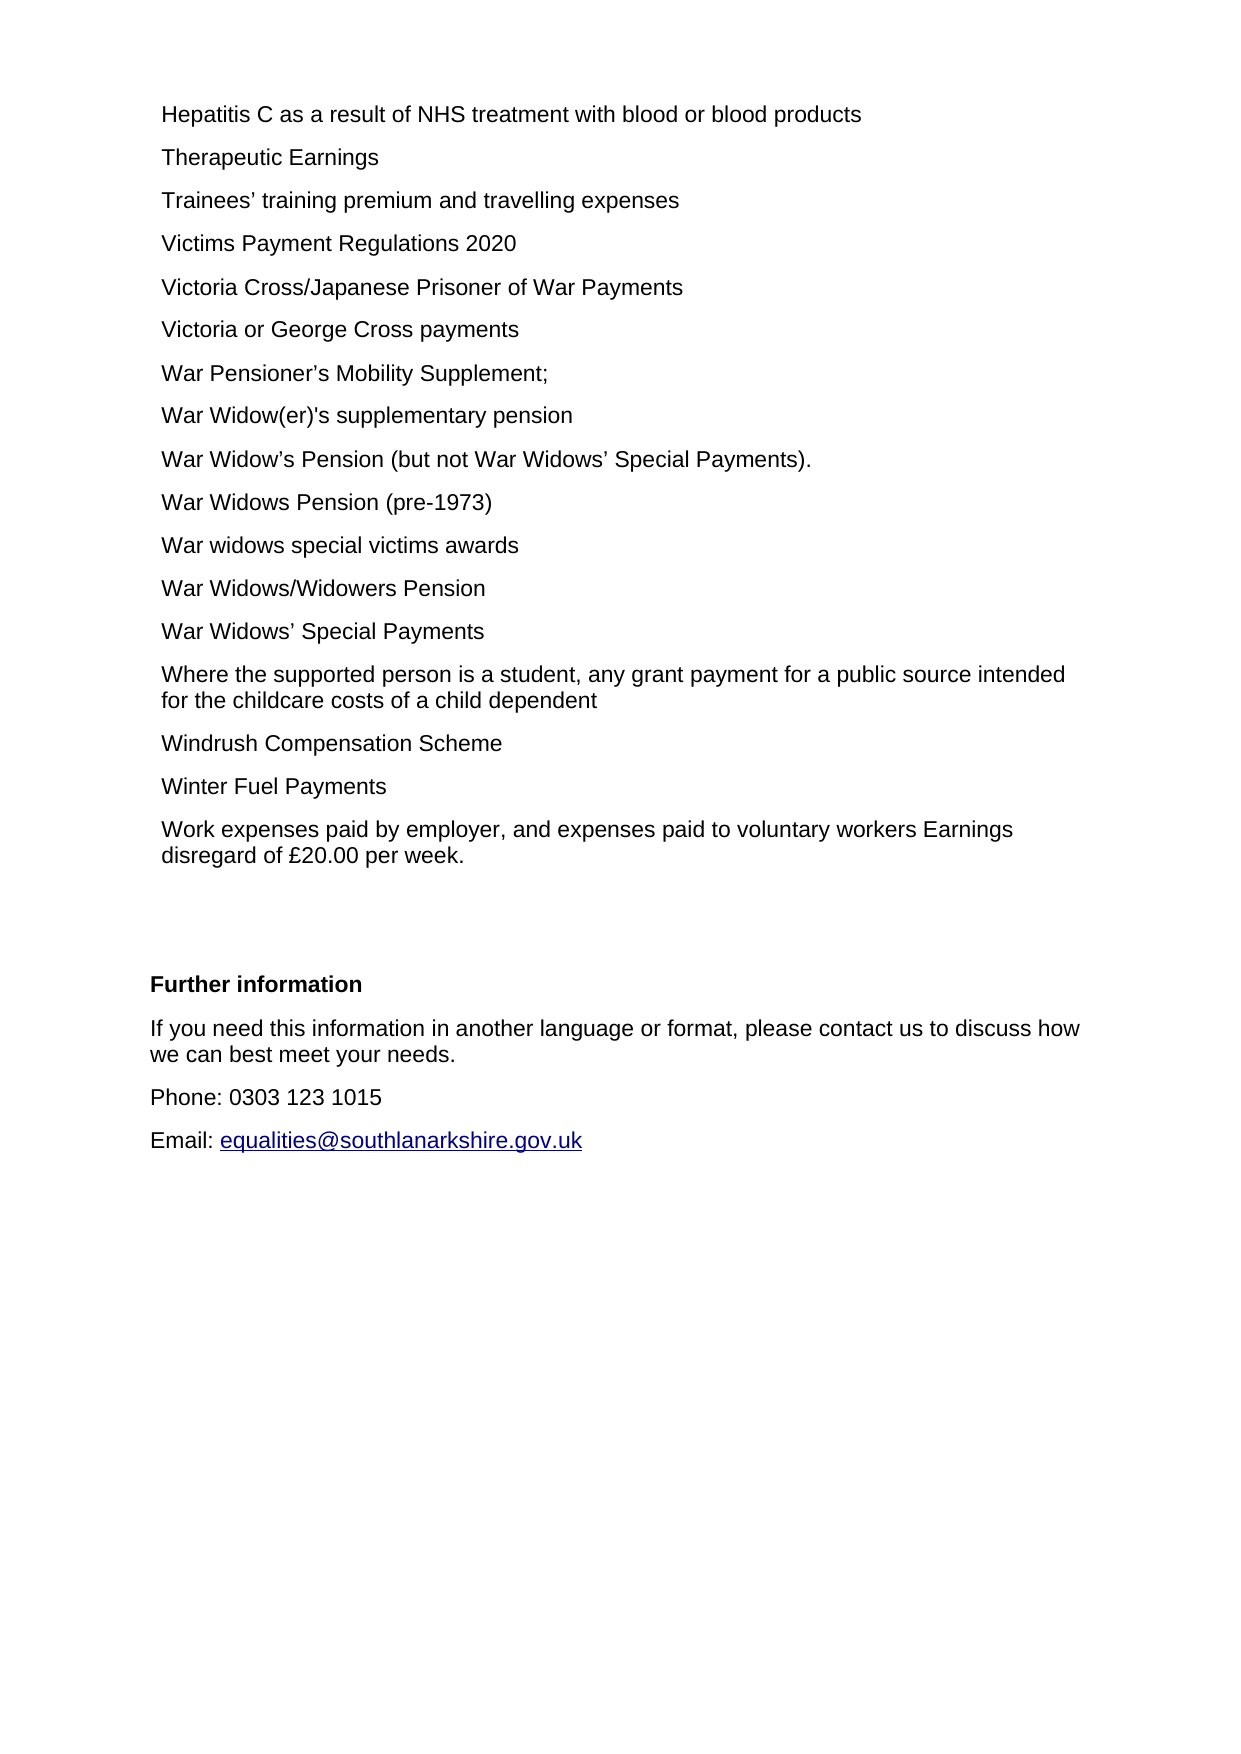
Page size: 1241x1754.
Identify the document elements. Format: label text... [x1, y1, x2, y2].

table_cell War Pensioner’s Mobility Supplement; [150, 360, 1089, 402]
text Email: equalities@southlanarkshire.gov.uk [150, 1127, 1090, 1153]
table_cell Hepatitis C as a result of NHS treatment with blood or blood products [150, 101, 1089, 144]
table_cell War Widow(er)'s supplementary pension [150, 403, 1089, 446]
text Further information [150, 971, 1090, 998]
table_cell War Widows’ Special Payments [150, 618, 1089, 661]
table_cell War Widows/Widowers Pension [150, 575, 1089, 618]
table_cell Work expenses paid by employer, and expenses paid to voluntary workers Earnings disregard of £20.00 per week. [150, 816, 1089, 885]
table_cell Windrush Compensation Scheme [150, 730, 1089, 773]
text Phone: 0303 123 1015 [150, 1084, 1090, 1110]
table_cell Victims Payment Regulations 2020 [150, 230, 1089, 273]
table_cell Where the supported person is a student, any grant payment for a public source intended for the childcare costs of a child dependent [150, 661, 1089, 730]
table_cell Therapeutic Earnings [150, 144, 1089, 187]
table_cell War Widow’s Pension (but not War Widows’ Special Payments). [150, 446, 1089, 488]
table_cell War Widows Pension (pre-1973) [150, 489, 1089, 532]
table_cell Winter Fuel Payments [150, 773, 1089, 816]
text If you need this information in another language or format, please contact us to discuss how we can best meet your needs. [150, 1014, 1090, 1067]
table_cell War widows special victims awards [150, 532, 1089, 574]
table_cell Trainees’ training premium and travelling expenses [150, 188, 1089, 230]
table_cell Victoria or George Cross payments [150, 316, 1089, 359]
table_cell Victoria Cross/Japanese Prisoner of War Payments [150, 274, 1089, 316]
